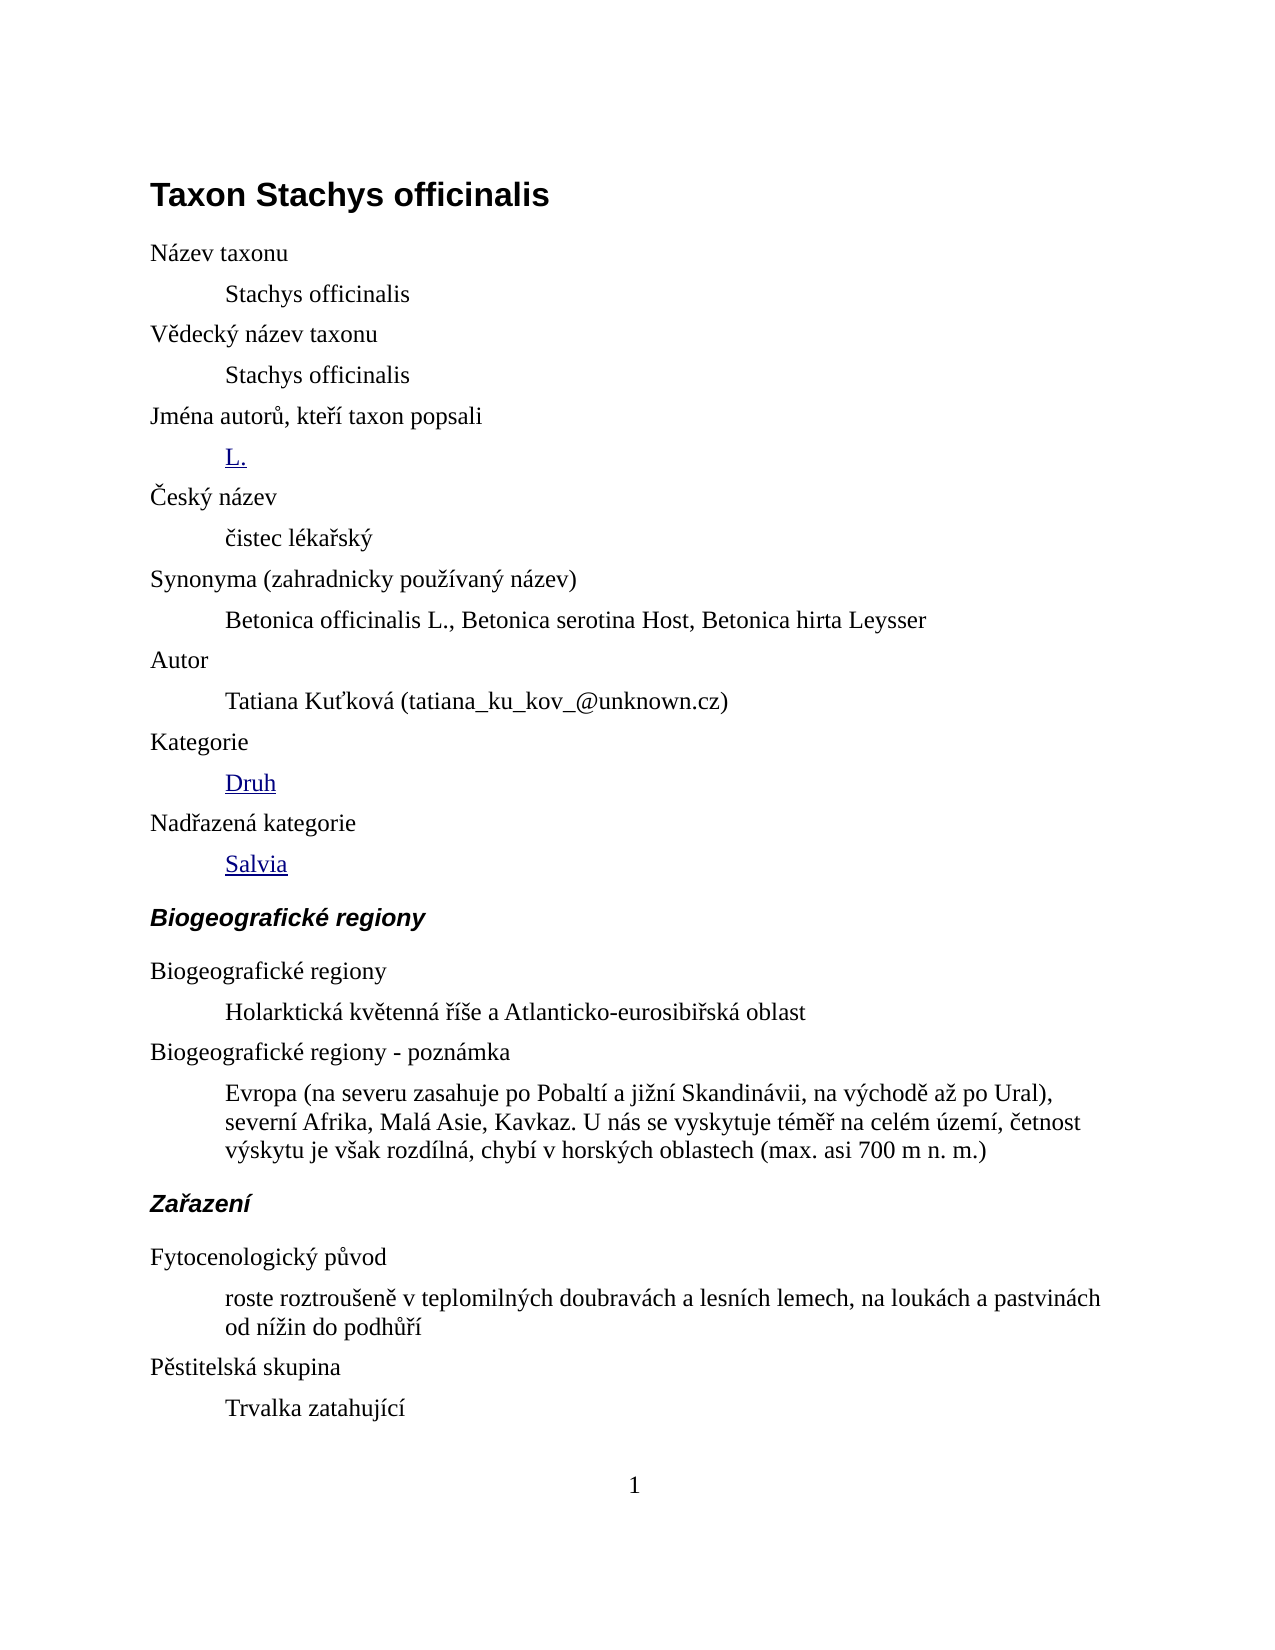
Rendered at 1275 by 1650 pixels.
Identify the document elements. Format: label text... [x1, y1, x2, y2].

text Kategorie [150, 727, 1125, 756]
text Fytocenologický původ [150, 1242, 1125, 1271]
text Druh [225, 768, 1125, 796]
text Český název [150, 482, 1125, 511]
text Synonyma (zahradnicky používaný název) [150, 564, 1125, 593]
subtitle Zařazení [150, 1189, 1125, 1218]
text roste roztroušeně v teplomilných doubravách a lesních lemech, na loukách a pastvinách od nížin do podhůří [225, 1283, 1125, 1341]
text Stachys officinalis [225, 360, 1125, 389]
text Salvia [225, 849, 1125, 878]
text Vědecký název taxonu [150, 319, 1125, 348]
text Biogeografické regiony - poznámka [150, 1037, 1125, 1066]
text Tatiana Kuťková (tatiana_ku_kov_@unknown.cz) [225, 686, 1125, 715]
text čistec lékařský [225, 523, 1125, 552]
subtitle Taxon Stachys officinalis [150, 175, 1125, 214]
text Trvalka zatahující [225, 1393, 1125, 1422]
text Pěstitelská skupina [150, 1352, 1125, 1381]
text Biogeografické regiony [150, 956, 1125, 984]
text Betonica officinalis L., Betonica serotina Host, Betonica hirta Leysser [225, 605, 1125, 633]
text Jména autorů, kteří taxon popsali [150, 401, 1125, 430]
text Název taxonu [150, 238, 1125, 267]
text Autor [150, 645, 1125, 674]
text Evropa (na severu zasahuje po Pobaltí a jižní Skandinávii, na východě až po Ural), severní Afrika, Malá Asie, Kavkaz. U nás se vyskytuje téměř na celém území, četnost výskytu je však rozdílná, chybí v horských oblastech (max. asi 700 m n. m.) [225, 1078, 1125, 1164]
text L. [225, 442, 1125, 471]
text Stachys officinalis [225, 279, 1125, 308]
text Nadřazená kategorie [150, 808, 1125, 837]
subtitle Biogeografické regiony [150, 903, 1125, 931]
text Holarktická květenná říše a Atlanticko-eurosibiřská oblast [225, 997, 1125, 1025]
